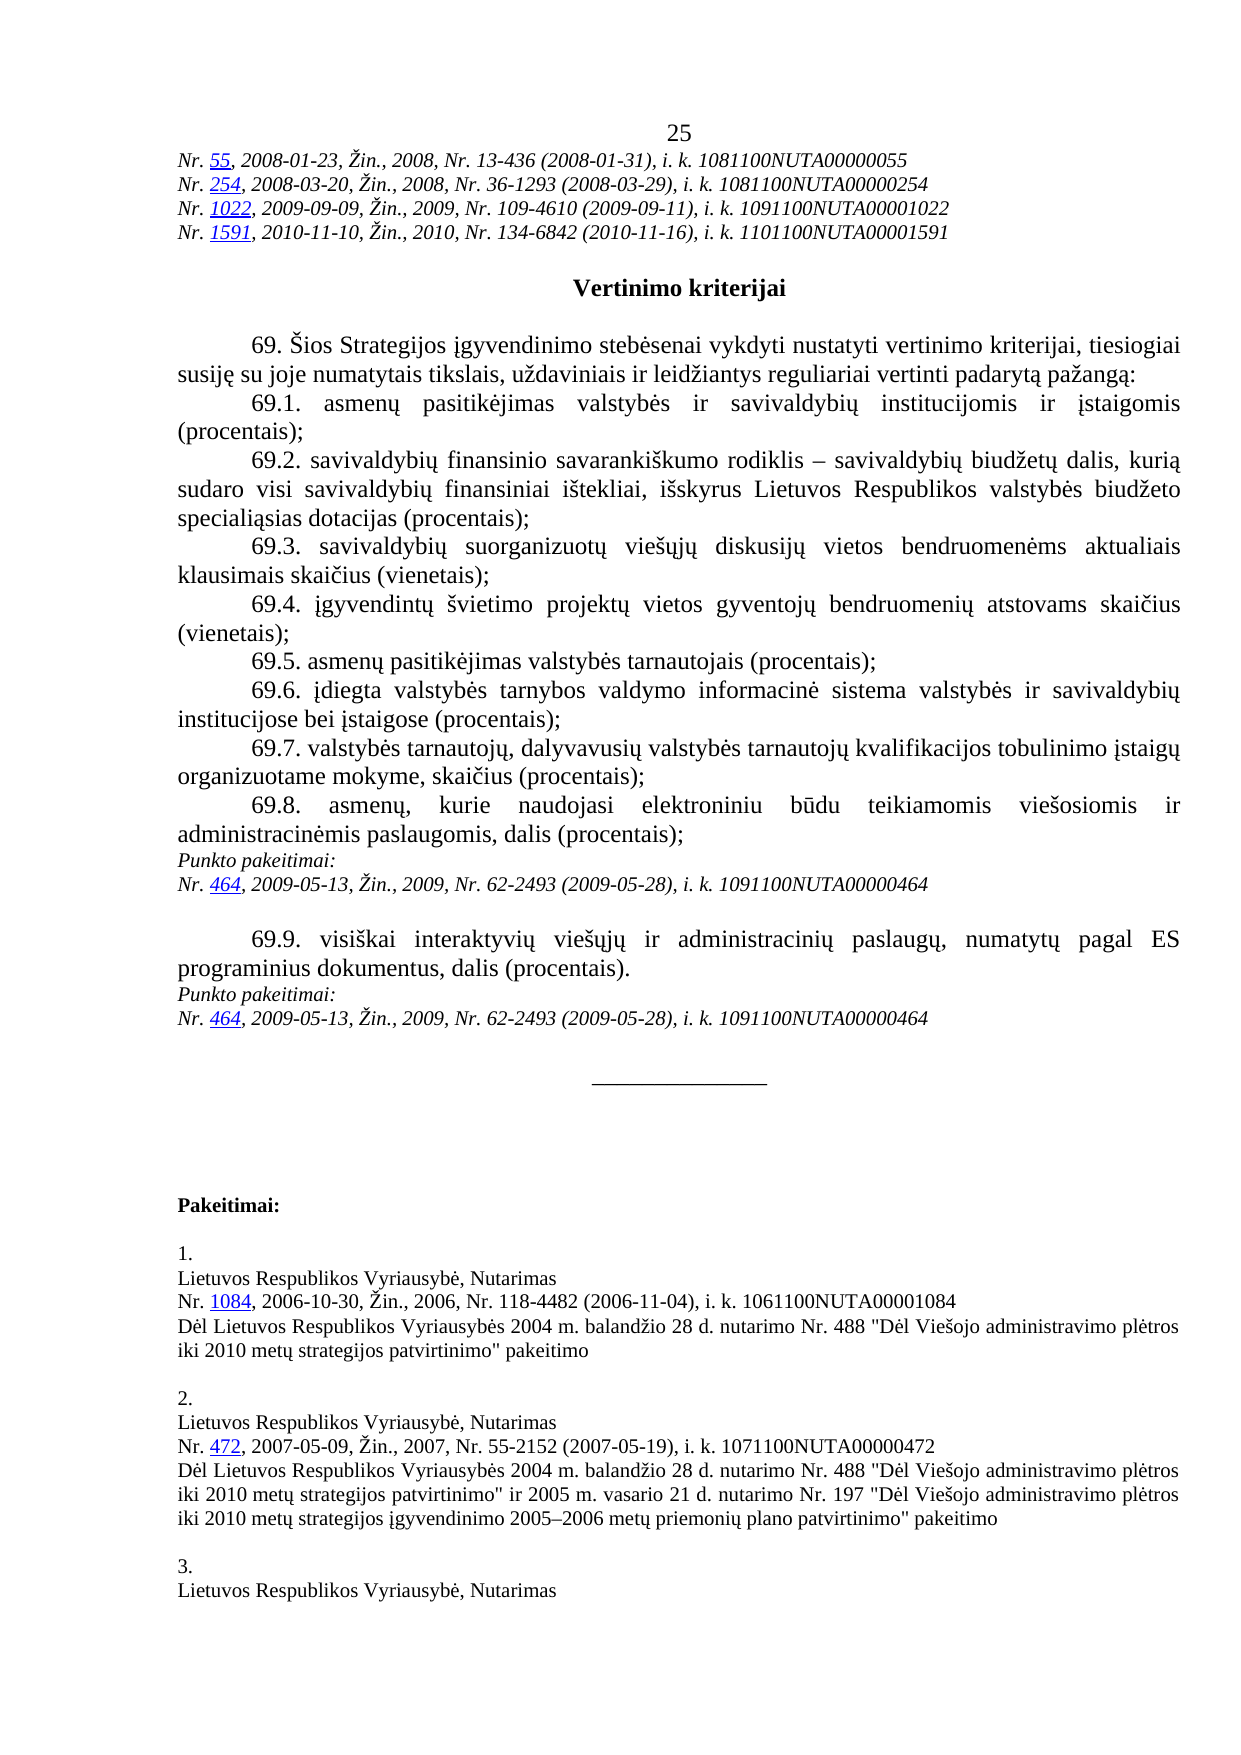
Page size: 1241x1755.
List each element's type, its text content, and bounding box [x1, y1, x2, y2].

text Nr. 472, 2007-05-09, Žin., 2007, Nr. 55-2152 (2007-05-19), i. k. 1071100NUTA00000472 [177, 1434, 1181, 1458]
text Nr. 464, 2009-05-13, Žin., 2009, Nr. 62-2493 (2009-05-28), i. k. 1091100NUTA00000464 [177, 1006, 1181, 1030]
text Nr. 254, 2008-03-20, Žin., 2008, Nr. 36-1293 (2008-03-29), i. k. 1081100NUTA00000254 [177, 172, 1181, 196]
text Dėl Lietuvos Respublikos Vyriausybės 2004 m. balandžio 28 d. nutarimo Nr. 488 "Dėl Viešojo administravimo plėtros iki 2010 metų strategijos patvirtinimo" ir 2005 m. vasario 21 d. nutarimo Nr. 197 "Dėl Viešojo administravimo plėtros iki 2010 metų strategijos įgyvendinimo 2005–2006 metų priemonių plano patvirtinimo" pakeitimo [177, 1458, 1181, 1530]
text 69.1. asmenų pasitikėjimas valstybės ir savivaldybių institucijomis ir įstaigomis (procentais); [177, 388, 1181, 445]
text Nr. 1084, 2006-10-30, Žin., 2006, Nr. 118-4482 (2006-11-04), i. k. 1061100NUTA00001084 [177, 1289, 1181, 1313]
text 69.5. asmenų pasitikėjimas valstybės tarnautojais (procentais); [177, 646, 1181, 675]
text 69.3. savivaldybių suorganizuotų viešųjų diskusijų vietos bendruomenėms aktualiais klausimais skaičius (vienetais); [177, 531, 1181, 589]
text 69.6. įdiegta valstybės tarnybos valdymo informacinė sistema valstybės ir savivaldybių institucijose bei įstaigose (procentais); [177, 675, 1181, 733]
text Vertinimo kriterijai [177, 273, 1181, 301]
text 69.4. įgyvendintų švietimo projektų vietos gyventojų bendruomenių atstovams skaičius (vienetais); [177, 589, 1181, 646]
text Nr. 1591, 2010-11-10, Žin., 2010, Nr. 134-6842 (2010-11-16), i. k. 1101100NUTA00001591 [177, 220, 1181, 244]
text 69.9. visiškai interaktyvių viešųjų ir administracinių paslaugų, numatytų pagal ES programinius dokumentus, dalis (procentais). [177, 924, 1181, 982]
text 2. [177, 1386, 1181, 1410]
text 69.7. valstybės tarnautojų, dalyvavusių valstybės tarnautojų kvalifikacijos tobulinimo įstaigų organizuotame mokyme, skaičius (procentais); [177, 733, 1181, 790]
text Lietuvos Respublikos Vyriausybė, Nutarimas [177, 1578, 1181, 1602]
text 69.8. asmenų, kurie naudojasi elektroniniu būdu teikiamomis viešosiomis ir administracinėmis paslaugomis, dalis (procentais); [177, 790, 1181, 848]
text 69.2. savivaldybių finansinio savarankiškumo rodiklis – savivaldybių biudžetų dalis, kurią sudaro visi savivaldybių finansiniai ištekliai, išskyrus Lietuvos Respublikos valstybės biudžeto specialiąsias dotacijas (procentais); [177, 445, 1181, 531]
text Nr. 1022, 2009-09-09, Žin., 2009, Nr. 109-4610 (2009-09-11), i. k. 1091100NUTA00001022 [177, 196, 1181, 220]
text Punkto pakeitimai: [177, 848, 1181, 872]
text Pakeitimai: [177, 1193, 1181, 1217]
text Nr. 464, 2009-05-13, Žin., 2009, Nr. 62-2493 (2009-05-28), i. k. 1091100NUTA00000464 [177, 872, 1181, 896]
text 69. Šios Strategijos įgyvendinimo stebėsenai vykdyti nustatyti vertinimo kriterijai, tiesiogiai susiję su joje numatytais tikslais, uždaviniais ir leidžiantys reguliariai vertinti padarytą pažangą: [177, 330, 1181, 388]
text ______________ [177, 1059, 1181, 1088]
text Punkto pakeitimai: [177, 982, 1181, 1006]
text Dėl Lietuvos Respublikos Vyriausybės 2004 m. balandžio 28 d. nutarimo Nr. 488 "Dėl Viešojo administravimo plėtros iki 2010 metų strategijos patvirtinimo" pakeitimo [177, 1313, 1181, 1362]
text 1. [177, 1241, 1181, 1265]
text 3. [177, 1554, 1181, 1578]
text Lietuvos Respublikos Vyriausybė, Nutarimas [177, 1265, 1181, 1289]
text Nr. 55, 2008-01-23, Žin., 2008, Nr. 13-436 (2008-01-31), i. k. 1081100NUTA00000055 [177, 148, 1181, 172]
text Lietuvos Respublikos Vyriausybė, Nutarimas [177, 1410, 1181, 1434]
